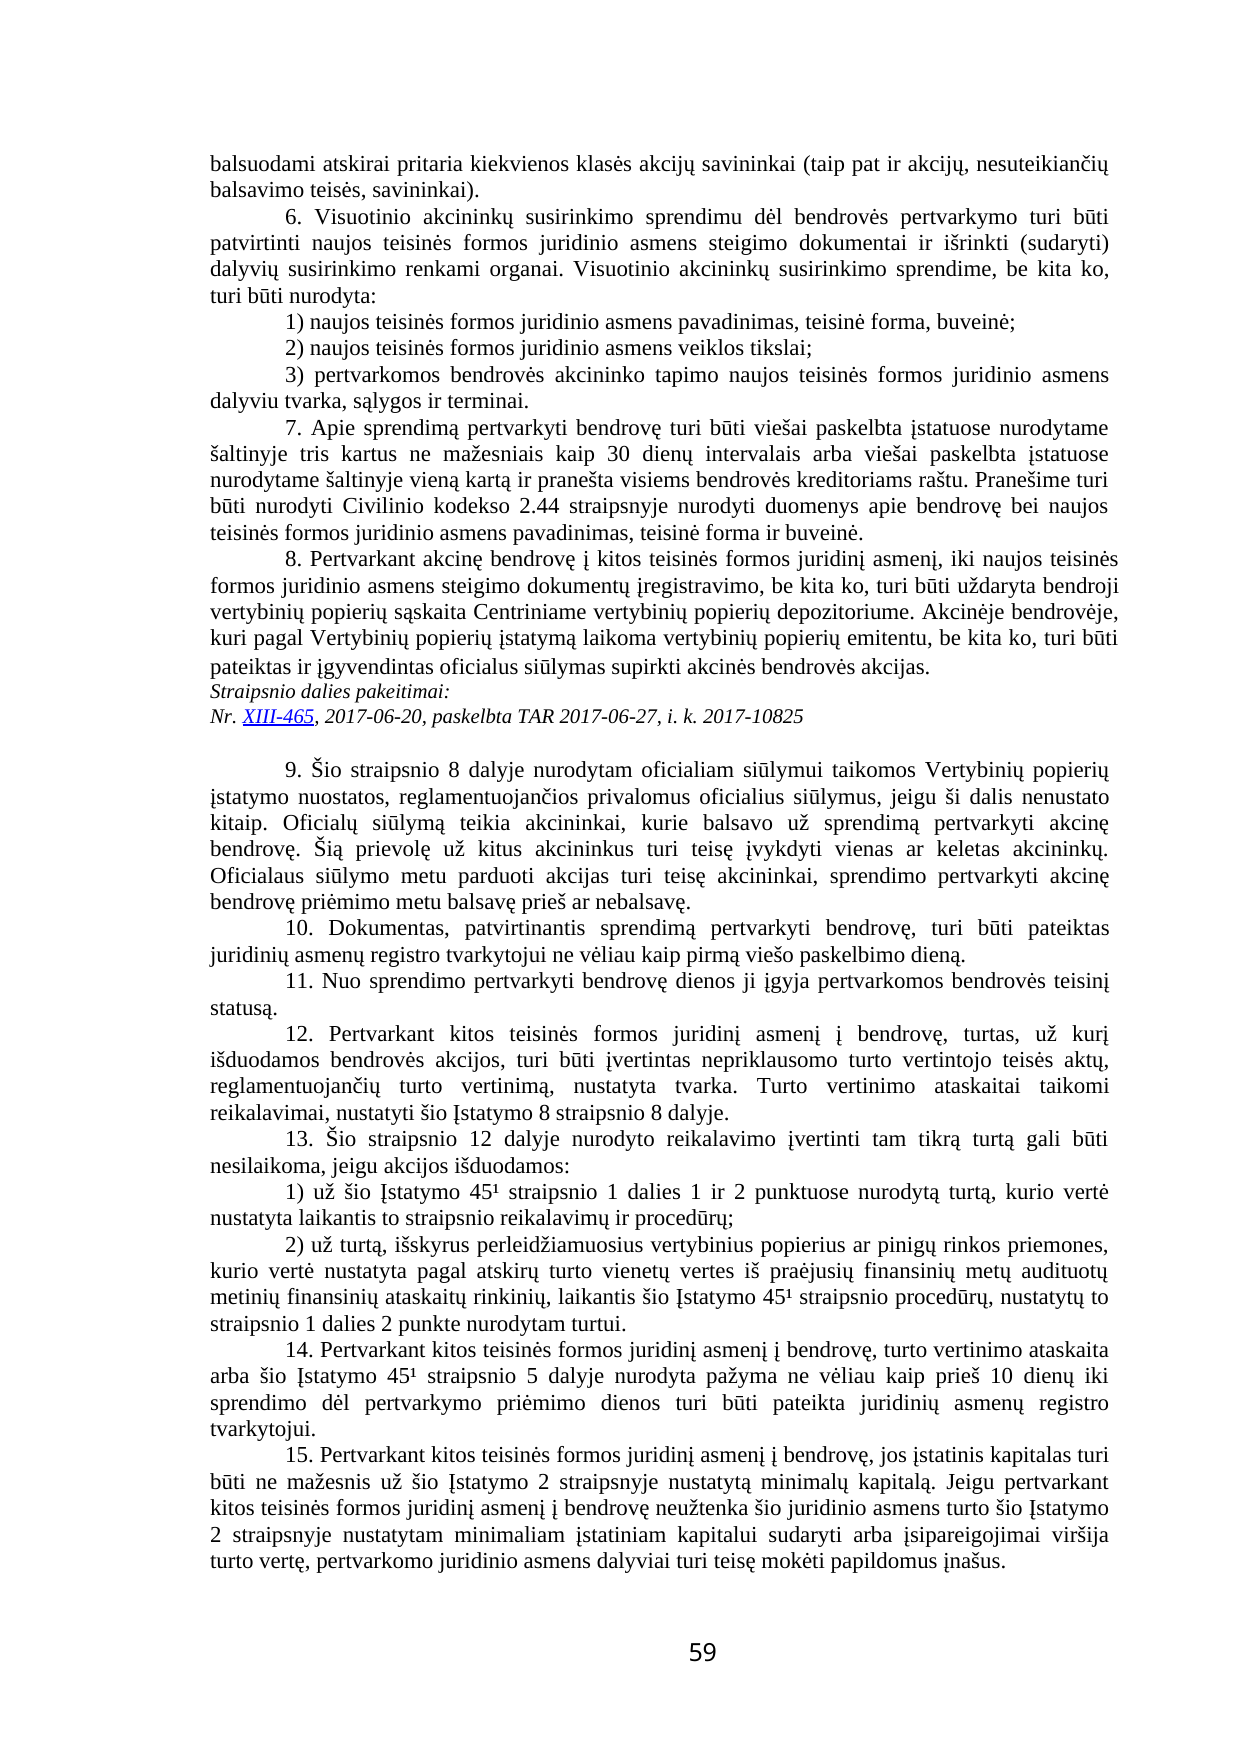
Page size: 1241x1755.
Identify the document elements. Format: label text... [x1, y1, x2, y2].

text 3) pertvarkomos bendrovės akcininko tapimo naujos teisinės formos juridinio asmens dalyviu tvarka, sąlygos ir terminai. [210, 361, 1111, 413]
text 14. Pertvarkant kitos teisinės formos juridinį asmenį į bendrovę, turto vertinimo ataskaita arba šio Įstatymo 45¹ straipsnio 5 dalyje nurodyta pažyma ne vėliau kaip prieš 10 dienų iki sprendimo dėl pertvarkymo priėmimo dienos turi būti pateikta juridinių asmenų registro tvarkytojui. [210, 1336, 1110, 1442]
text 2) naujos teisinės formos juridinio asmens veiklos tikslai; [210, 334, 1111, 361]
text 1) naujos teisinės formos juridinio asmens pavadinimas, teisinė forma, buveinė; [210, 308, 1111, 334]
text Straipsnio dalies pakeitimai: [210, 679, 1120, 703]
text 13. Šio straipsnio 12 dalyje nurodyto reikalavimo įvertinti tam tikrą turtą gali būti nesilaikoma, jeigu akcijos išduodamos: [210, 1125, 1110, 1178]
text 2) už turtą, išskyrus perleidžiamuosius vertybinius popierius ar pinigų rinkos priemones, kurio vertė nustatyta pagal atskirų turto vienetų vertes iš praėjusių finansinių metų audituotų metinių finansinių ataskaitų rinkinių, laikantis šio Įstatymo 45¹ straipsnio procedūrų, nustatytų to straipsnio 1 dalies 2 punkte nurodytam turtui. [210, 1231, 1110, 1336]
text 8. Pertvarkant akcinę bendrovę į kitos teisinės formos juridinį asmenį, iki naujos teisinės formos juridinio asmens steigimo dokumentų įregistravimo, be kita ko, turi būti uždaryta bendroji vertybinių popierių sąskaita Centriniame vertybinių popierių depozitoriume. Akcinėje bendrovėje, kuri pagal Vertybinių popierių įstatymą laikoma vertybinių popierių emitentu, be kita ko, turi būti pateiktas ir įgyvendintas oficialus siūlymas supirkti akcinės bendrovės akcijas. [210, 545, 1120, 679]
text 10. Dokumentas, patvirtinantis sprendimą pertvarkyti bendrovę, turi būti pateiktas juridinių asmenų registro tvarkytojui ne vėliau kaip pirmą viešo paskelbimo dieną. [210, 914, 1111, 967]
text 12. Pertvarkant kitos teisinės formos juridinį asmenį į bendrovę, turtas, už kurį išduodamos bendrovės akcijos, turi būti įvertintas nepriklausomo turto vertintojo teisės aktų, reglamentuojančių turto vertinimą, nustatyta tvarka. Turto vertinimo ataskaitai taikomi reikalavimai, nustatyti šio Įstatymo 8 straipsnio 8 dalyje. [210, 1020, 1111, 1125]
text 6. Visuotinio akcininkų susirinkimo sprendimu dėl bendrovės pertvarkymo turi būti patvirtinti naujos teisinės formos juridinio asmens steigimo dokumentai ir išrinkti (sudaryti) dalyvių susirinkimo renkami organai. Visuotinio akcininkų susirinkimo sprendime, be kita ko, turi būti nurodyta: [210, 203, 1111, 308]
text 7. Apie sprendimą pertvarkyti bendrovę turi būti viešai paskelbta įstatuose nurodytame šaltinyje tris kartus ne mažesniais kaip 30 dienų intervalais arba viešai paskelbta įstatuose nurodytame šaltinyje vieną kartą ir pranešta visiems bendrovės kreditoriams raštu. Pranešime turi būti nurodyti Civilinio kodekso 2.44 straipsnyje nurodyti duomenys apie bendrovę bei naujos teisinės formos juridinio asmens pavadinimas, teisinė forma ir buveinė. [210, 413, 1110, 545]
text 1) už šio Įstatymo 45¹ straipsnio 1 dalies 1 ir 2 punktuose nurodytą turtą, kurio vertė nustatyta laikantis to straipsnio reikalavimų ir procedūrų; [210, 1178, 1110, 1231]
text Nr. XIII-465, 2017-06-20, paskelbta TAR 2017-06-27, i. k. 2017-10825 [210, 703, 1120, 728]
text 15. Pertvarkant kitos teisinės formos juridinį asmenį į bendrovę, jos įstatinis kapitalas turi būti ne mažesnis už šio Įstatymo 2 straipsnyje nustatytą minimalų kapitalą. Jeigu pertvarkant kitos teisinės formos juridinį asmenį į bendrovę neužtenka šio juridinio asmens turto šio Įstatymo 2 straipsnyje nustatytam minimaliam įstatiniam kapitalui sudaryti arba įsipareigojimai viršija turto vertę, pertvarkomo juridinio asmens dalyviai turi teisę mokėti papildomus įnašus. [210, 1442, 1111, 1573]
text 9. Šio straipsnio 8 dalyje nurodytam oficialiam siūlymui taikomos Vertybinių popierių įstatymo nuostatos, reglamentuojančios privalomus oficialius siūlymus, jeigu ši dalis nenustato kitaip. Oficialų siūlymą teikia akcininkai, kurie balsavo už sprendimą pertvarkyti akcinę bendrovę. Šią prievolę už kitus akcininkus turi teisę įvykdyti vienas ar keletas akcininkų. Oficialaus siūlymo metu parduoti akcijas turi teisę akcininkai, sprendimo pertvarkyti akcinę bendrovę priėmimo metu balsavę prieš ar nebalsavę. [210, 756, 1111, 914]
text 11. Nuo sprendimo pertvarkyti bendrovę dienos ji įgyja pertvarkomos bendrovės teisinį statusą. [210, 967, 1111, 1020]
text balsuodami atskirai pritaria kiekvienos klasės akcijų savininkai (taip pat ir akcijų, nesuteikiančių balsavimo teisės, savininkai). [210, 150, 1111, 203]
